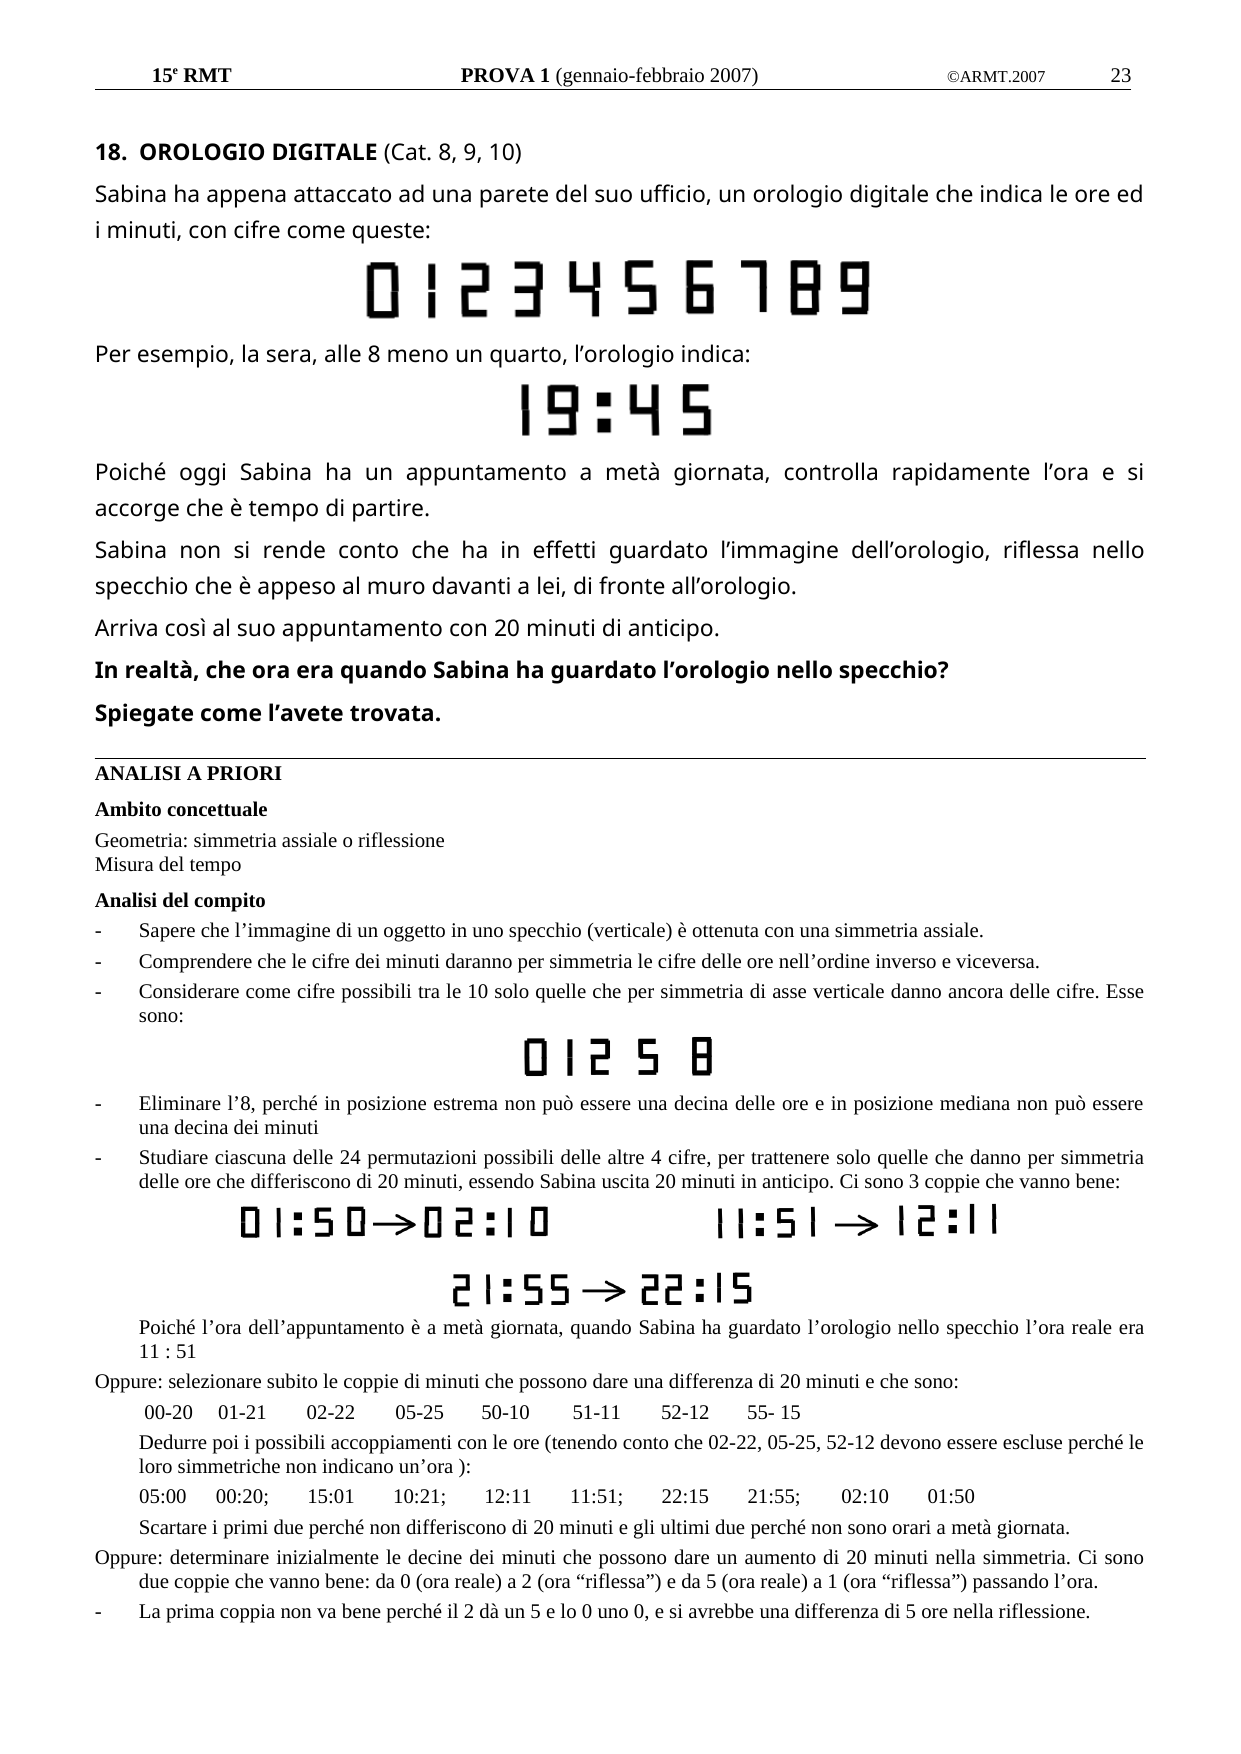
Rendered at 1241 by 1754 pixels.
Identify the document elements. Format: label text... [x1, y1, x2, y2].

picture [354, 256, 886, 328]
text 00-20 01-21 02-22 05-25 50-10 51-11 52-12 55- 15 [139, 1399, 1146, 1424]
text 05:00 00:20; 15:01 10:21; 12:11 11:51; 22:15 21:55; 02:10 01:50 [139, 1484, 1146, 1508]
text Sabina non si rende conto che ha in effetti guardato l’immagine dell’orologio, riflessa nello specchio che è appeso al muro davanti a lei, di fronte all’orologio. [94, 534, 1146, 601]
text - Studiare ciascuna delle 24 permutazioni possibili delle altre 4 cifre, per trattenere solo quelle che danno per simmetria delle ore che differiscono di 20 minuti, essendo Sabina uscita 20 minuti in anticipo. Ci sono 3 coppie che vanno bene: [94, 1145, 1146, 1193]
text Geometria: simmetria assiale o riflessione [94, 827, 1146, 852]
text Poiché l’ora dell’appuntamento è a metà giornata, quando Sabina ha guardato l’orologio nello specchio l’ora reale era 11 : 51 [94, 1315, 1146, 1363]
text Arriva così al suo appuntamento con 20 minuti di anticipo. [94, 612, 1146, 643]
picture [517, 380, 724, 445]
text Spiegate come l’avete trovata. [94, 697, 1146, 728]
text Per esempio, la sera, alle 8 meno un quarto, l’orologio indica: [94, 338, 1146, 369]
text Oppure: selezionare subito le coppie di minuti che possono dare una differenza di 20 minuti e che sono: [94, 1369, 1146, 1393]
text - Comprendere che le cifre dei minuti daranno per simmetria le cifre delle ore nell’ordine inverso e viceversa. [94, 949, 1146, 973]
text Analisi a priori [94, 759, 1146, 785]
text Oppure: determinare inizialmente le decine dei minuti che possono dare un aumento di 20 minuti nella simmetria. Ci sono due coppie che vanno bene: da 0 (ora reale) a 2 (ora “riflessa”) e da 5 (ora reale) a 1 (ora “riflessa”) passando l’ora. [94, 1545, 1146, 1593]
text Sabina ha appena attaccato ad una parete del suo ufficio, un orologio digitale che indica le ore ed i minuti, con cifre come queste: [94, 178, 1146, 246]
text In realtà, che ora era quando Sabina ha guardato l’orologio nello specchio? [94, 654, 1146, 686]
text - Eliminare l’8, perché in posizione estrema non può essere una decina delle ore e in posizione mediana non può essere una decina dei minuti [94, 1091, 1146, 1139]
picture [236, 1199, 1005, 1309]
text 18. OROLOGIO DIGITALE (Cat. 8, 9, 10) [94, 136, 1146, 167]
text - Sapere che l’immagine di un oggetto in uno specchio (verticale) è ottenuta con una simmetria assiale. [94, 918, 1146, 942]
picture [519, 1033, 722, 1085]
text - La prima coppia non va bene perché il 2 dà un 5 e lo 0 uno 0, e si avrebbe una differenza di 5 ore nella riflessione. [94, 1599, 1146, 1623]
text Ambito concettuale [94, 797, 1146, 821]
text Scartare i primi due perché non differiscono di 20 minuti e gli ultimi due perché non sono orari a metà giornata. [139, 1514, 1146, 1539]
text Misura del tempo [94, 852, 1146, 876]
text Poiché oggi Sabina ha un appuntamento a metà giornata, controlla rapidamente l’ora e si accorge che è tempo di partire. [94, 456, 1146, 523]
text - Considerare come cifre possibili tra le 10 solo quelle che per simmetria di asse verticale danno ancora delle cifre. Esse sono: [94, 979, 1146, 1027]
text Analisi del compito [94, 888, 1146, 912]
text Dedurre poi i possibili accoppiamenti con le ore (tenendo conto che 02-22, 05-25, 52-12 devono essere escluse perché le loro simmetriche non indicano un’ora ): [94, 1430, 1146, 1478]
